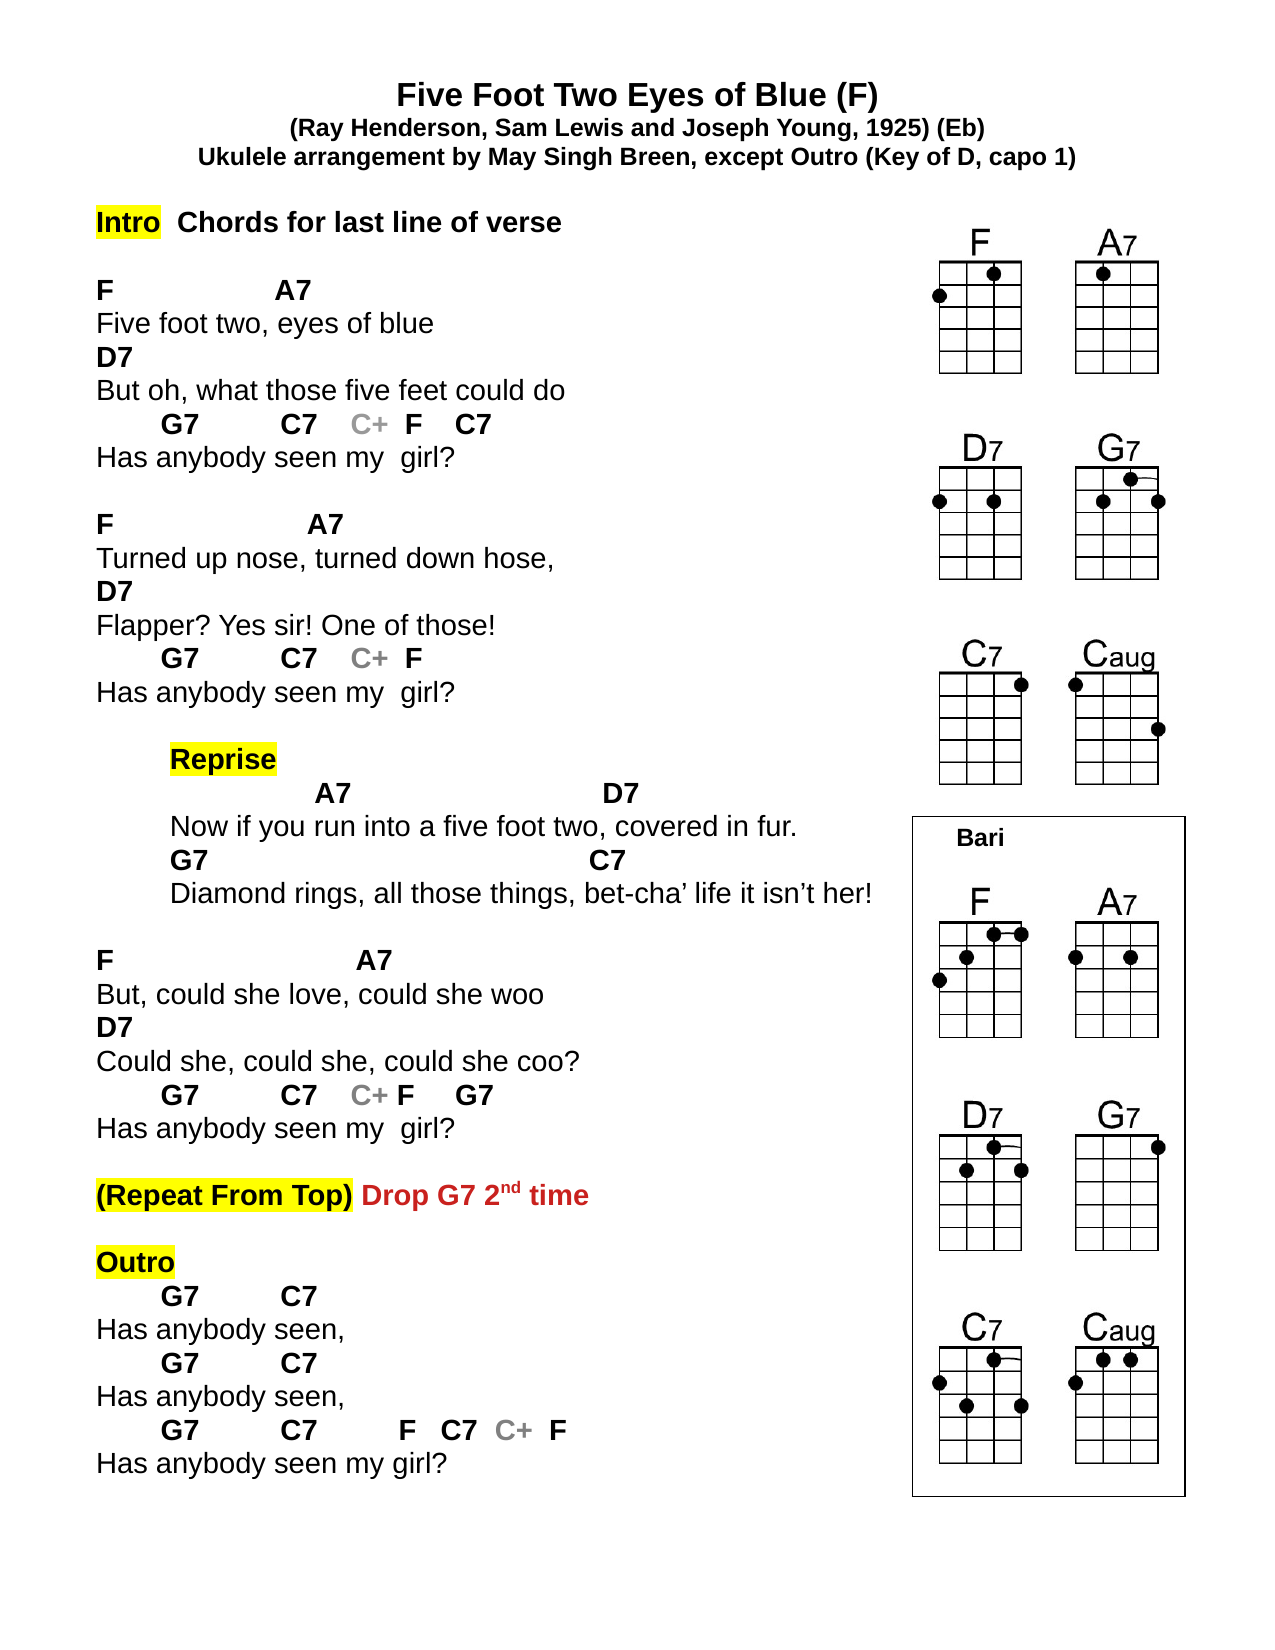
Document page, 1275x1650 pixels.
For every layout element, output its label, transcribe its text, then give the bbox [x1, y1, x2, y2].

text Five Foot Two Eyes of Blue (F) [90, 75, 1185, 113]
picture [917, 616, 1043, 806]
table_cell [1049, 1070, 1184, 1283]
picture [1053, 1076, 1180, 1273]
table_cell [913, 858, 1048, 1070]
picture [917, 205, 1043, 395]
text Ukulele arrangement by May Singh Breen, except Outro (Key of D, capo 1) [90, 142, 1185, 171]
table_cell Bari [913, 817, 1048, 857]
table_cell [912, 1497, 1048, 1513]
table_cell [913, 1070, 1048, 1283]
picture [917, 411, 1043, 601]
text (Ray Henderson, Sam Lewis and Joseph Young, 1925) (Eb) [90, 113, 1185, 142]
picture [1053, 616, 1180, 806]
picture [1053, 205, 1180, 395]
picture [917, 1288, 1043, 1486]
table_cell [912, 611, 1048, 816]
picture [917, 1076, 1043, 1273]
table_cell [1049, 1497, 1185, 1513]
table_header [912, 200, 1048, 405]
table_cell [913, 1283, 1048, 1496]
table_header [1049, 200, 1185, 405]
table_cell [1049, 405, 1185, 611]
table_cell [1049, 611, 1185, 816]
table_cell [1049, 1283, 1184, 1496]
table_cell [1049, 817, 1184, 857]
picture [1053, 863, 1180, 1060]
picture [1053, 1288, 1180, 1486]
table_cell [1049, 858, 1184, 1070]
picture [917, 863, 1043, 1060]
table_header Intro Chords for last line of verse F A7 Five foot two, eyes of blue D7 But oh, what those five feet could do G7 C7 C+ F C7 Has anybody seen my girl? F A7 Turned up nose, turned down hose, D7 Flapper? Yes sir! One of those! G7 C7 C+ F Has anybody seen my girl? Reprise A7 D7 Now if you run into a five foot two, covered in fur. G7 C7 Diamond rings, all those things, bet-cha’ life it isn’t her! F A7 But, could she love, could she woo D7 Could she, could she, could she coo? G7 C7 C+ F G7 Has anybody seen my girl? (Repeat From Top) Drop G7 2nd time Outro G7 C7 Has anybody seen, G7 C7 Has anybody seen, G7 C7 F C7 C+ F Has anybody seen my girl? [90, 200, 912, 1513]
table_cell [912, 405, 1048, 611]
picture [1053, 411, 1180, 601]
